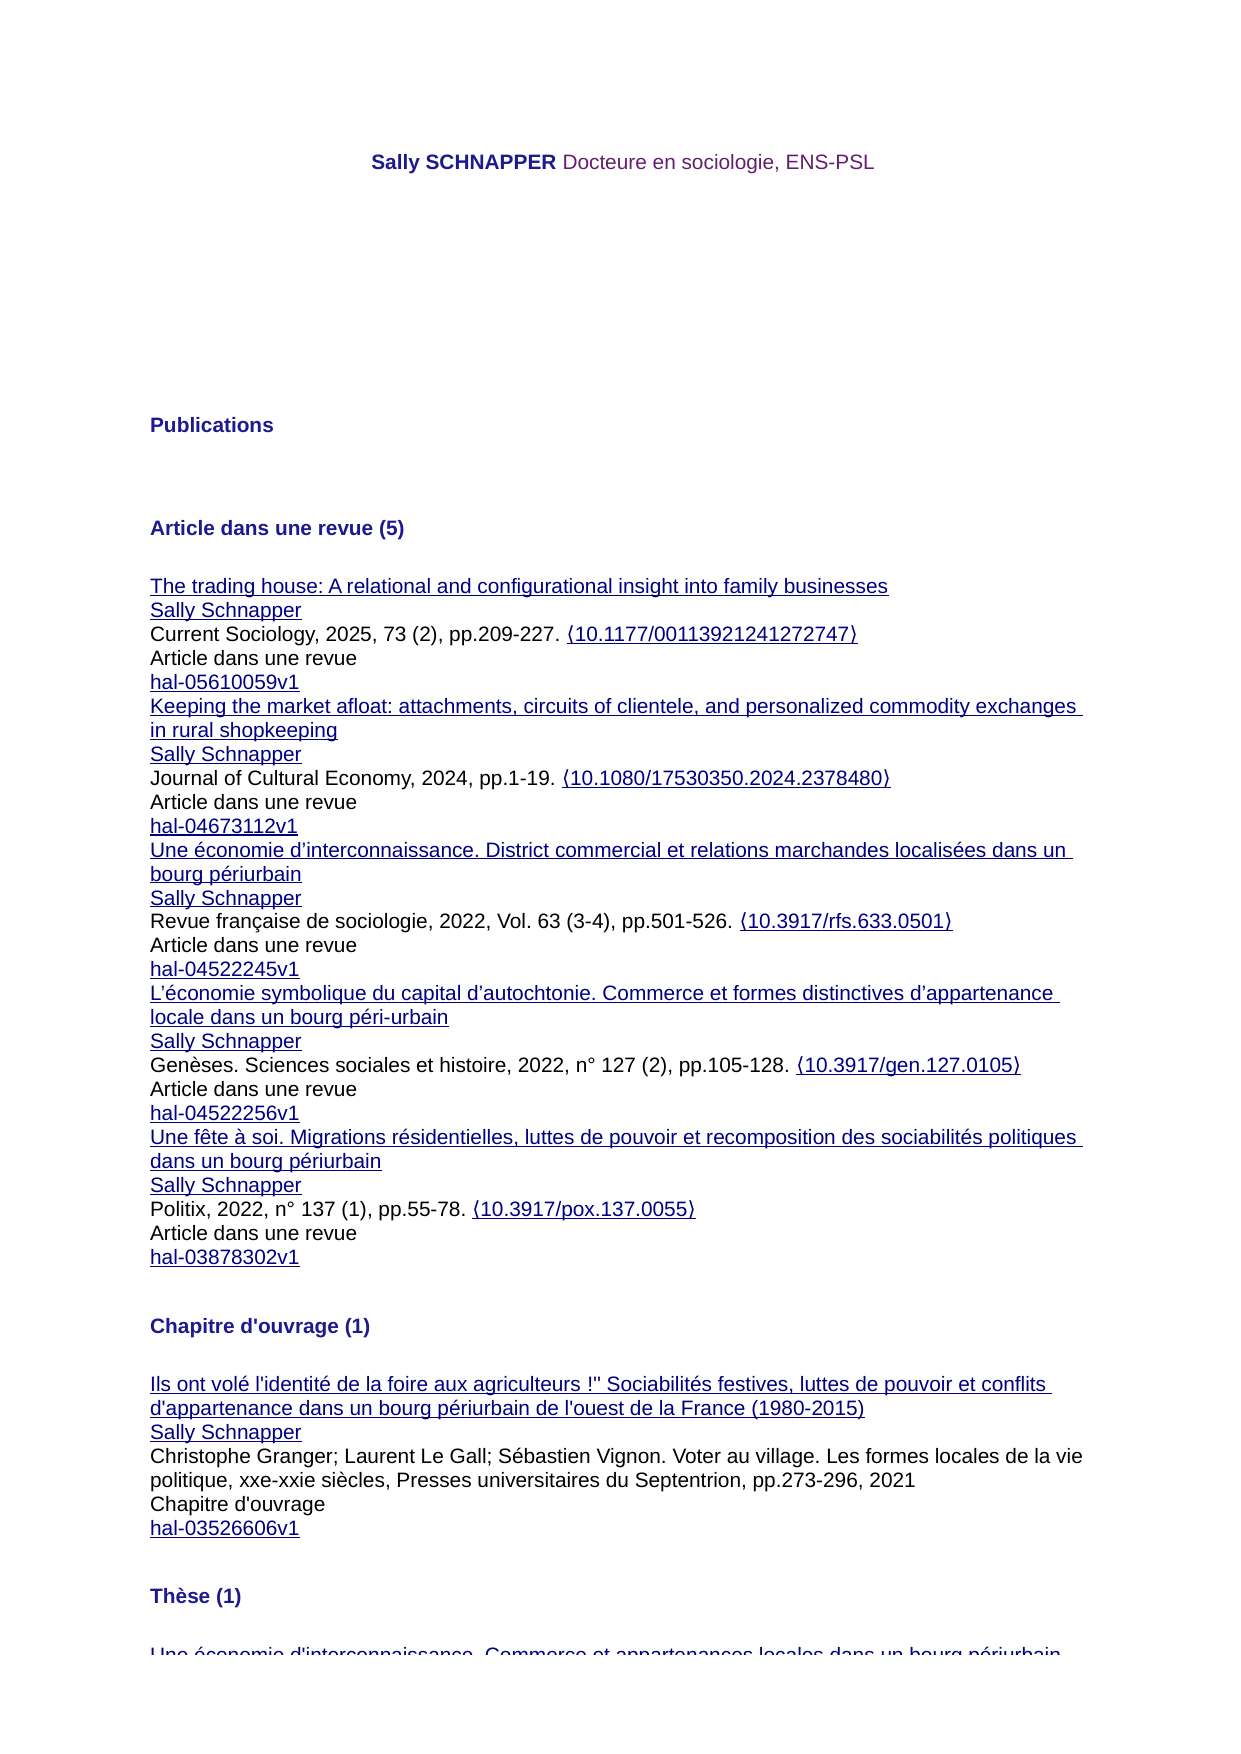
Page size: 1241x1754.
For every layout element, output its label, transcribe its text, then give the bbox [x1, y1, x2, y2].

subtitle Publications [150, 412, 1090, 436]
table_header Ils ont volé l'identité de la foire aux agriculteurs !'' Sociabilités festives, luttes de pouvoir et conflits d'appartenance dans un bourg périurbain de l'ouest de la France (1980-2015) Sally Schnapper Christophe Granger; Laurent Le Gall; Sébastien Vignon. Voter au village. Les formes locales de la vie politique, xxe-xxie siècles, Presses universitaires du Septentrion, pp.273-296, 2021 Chapitre d'ouvrage hal-03526606v1 [150, 1372, 1090, 1539]
subtitle Thèse (1) [150, 1584, 1090, 1608]
subtitle Article dans une revue (5) [150, 516, 1090, 539]
subtitle Sally SCHNAPPER Docteure en sociologie, ENS-PSL [150, 150, 1090, 174]
table_cell Keeping the market afloat: attachments, circuits of clientele, and personalized commodity exchanges in rural shopkeeping Sally Schnapper Journal of Cultural Economy, 2024, pp.1-19. ⟨10.1080/17530350.2024.2378480⟩ Article dans une revue hal-04673112v1 [150, 694, 1090, 837]
table_cell Une fête à soi. Migrations résidentielles, luttes de pouvoir et recomposition des sociabilités politiques dans un bourg périurbain Sally Schnapper Politix, 2022, n° 137 (1), pp.55-78. ⟨10.3917/pox.137.0055⟩ Article dans une revue hal-03878302v1 [150, 1125, 1090, 1269]
subtitle Chapitre d'ouvrage (1) [150, 1313, 1090, 1337]
table_cell Une économie d’interconnaissance. District commercial et relations marchandes localisées dans un bourg périurbain Sally Schnapper Revue française de sociologie, 2022, Vol. 63 (3-4), pp.501-526. ⟨10.3917/rfs.633.0501⟩ Article dans une revue hal-04522245v1 [150, 838, 1090, 981]
table_header Une économie d'interconnaissance. Commerce et appartenances locales dans un bourg périurbain de l'ouest de la France de l'entre-deux-guerres à nos jours Sally Schnapper Sociologie. Ecole normale supérieure - PSL, 2021. Français. ⟨NNT : ⟩ Thèse tel-04936859v1 [150, 1643, 1090, 1655]
table_cell L’économie symbolique du capital d’autochtonie. Commerce et formes distinctives d’appartenance locale dans un bourg péri-urbain Sally Schnapper Genèses. Sciences sociales et histoire, 2022, n° 127 (2), pp.105-128. ⟨10.3917/gen.127.0105⟩ Article dans une revue hal-04522256v1 [150, 981, 1090, 1125]
table_header The trading house: A relational and configurational insight into family businesses Sally Schnapper Current Sociology, 2025, 73 (2), pp.209-227. ⟨10.1177/00113921241272747⟩ Article dans une revue hal-05610059v1 [150, 574, 1090, 694]
